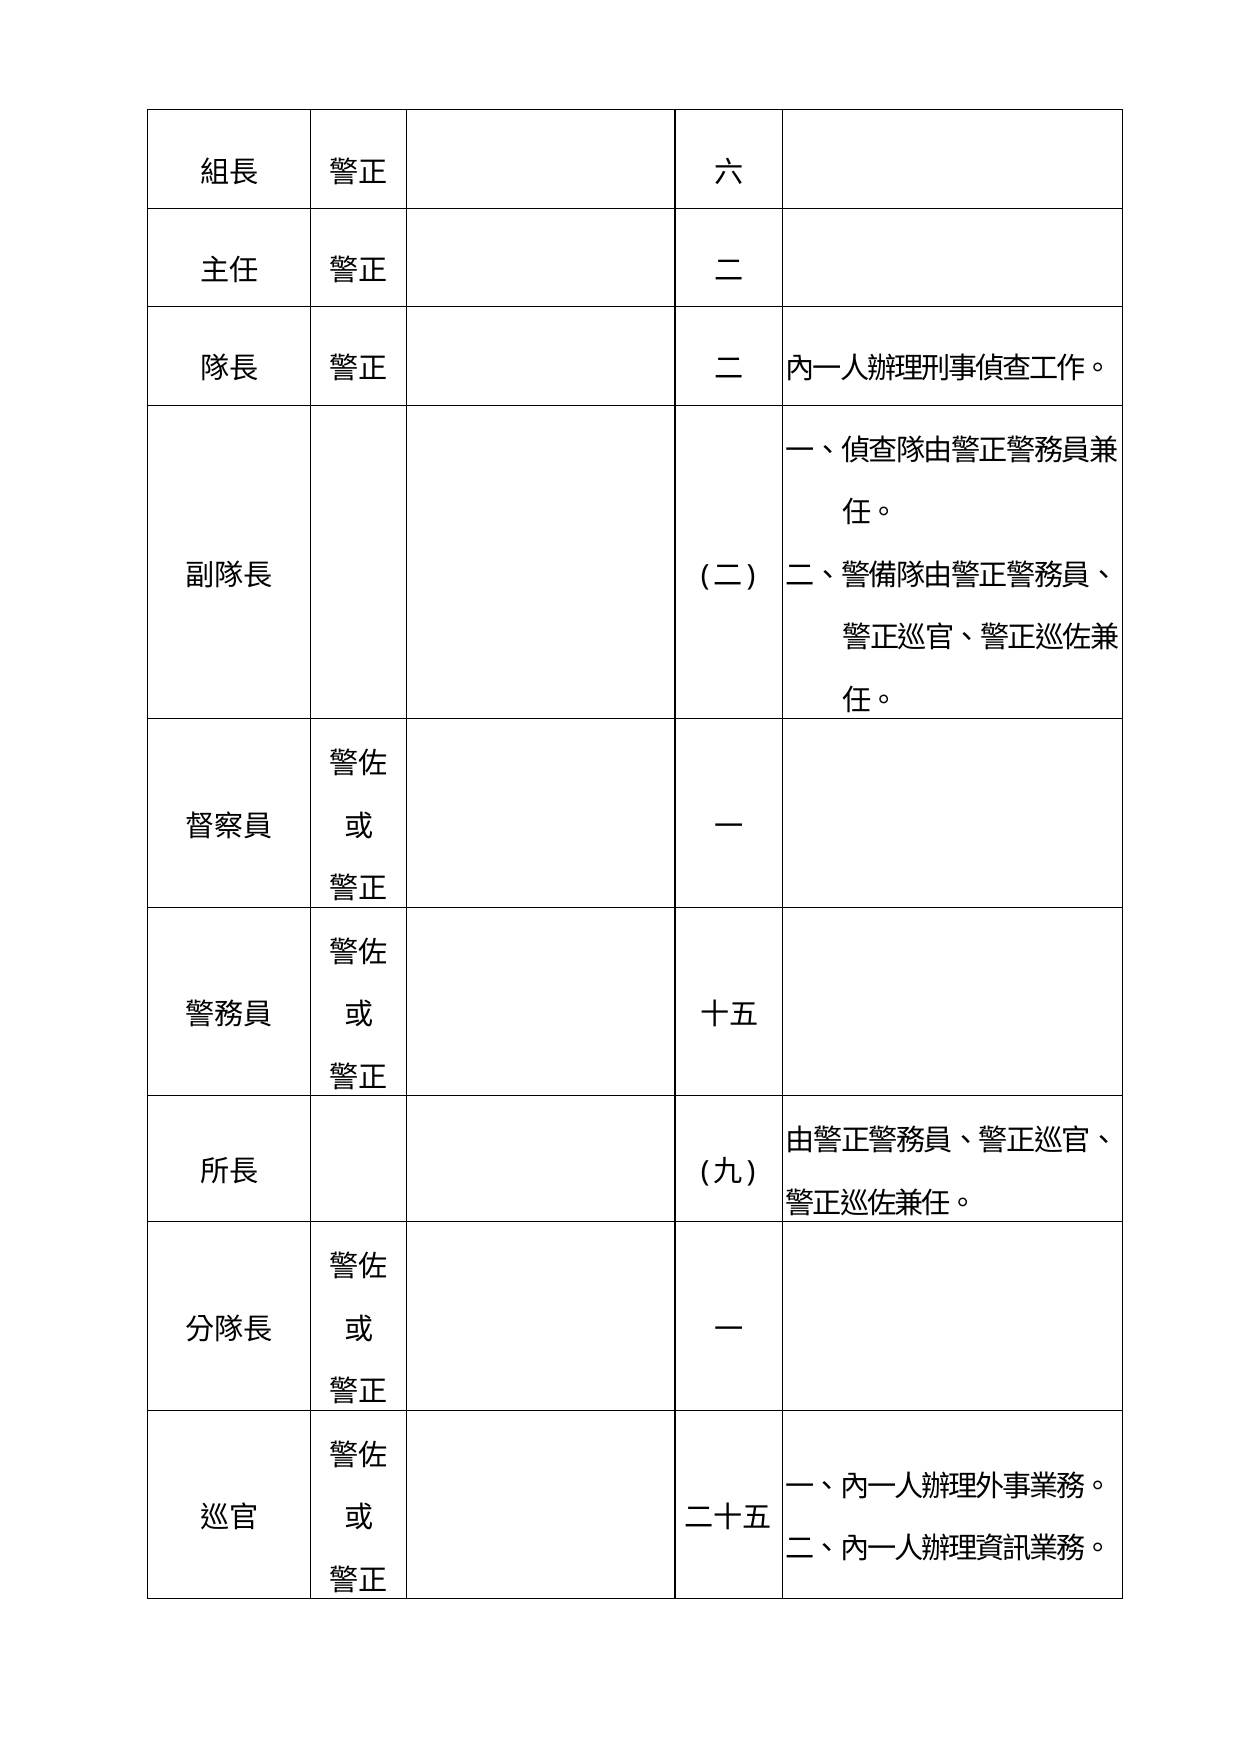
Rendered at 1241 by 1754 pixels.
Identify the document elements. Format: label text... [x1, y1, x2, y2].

table_cell 一、偵查隊由警正警務員兼任。 二、警備隊由警正警務員、警正巡官、警正巡佐兼任。 [783, 406, 1122, 718]
table_cell [407, 1222, 674, 1410]
table_cell 由警正警務員、警正巡官、警正巡佐兼任。 [783, 1096, 1122, 1221]
table_cell 內一人辦理刑事偵查工作。 [783, 307, 1122, 404]
table_cell [407, 719, 674, 907]
table_cell 警佐 或 警正 [311, 1222, 406, 1410]
table_cell 警正 [311, 307, 406, 404]
table_cell [407, 1096, 674, 1221]
table_cell [407, 406, 674, 718]
table_cell 二 [676, 307, 782, 404]
table_cell 主任 [148, 209, 310, 306]
table_cell 分隊長 [148, 1222, 310, 1410]
table_cell 警佐 或 警正 [311, 1411, 406, 1598]
table_cell [311, 406, 406, 718]
table_cell 警正 [311, 209, 406, 306]
table_cell 巡官 [148, 1411, 310, 1598]
table_cell (二) [676, 406, 782, 718]
table_cell 警務員 [148, 908, 310, 1095]
table_cell [783, 110, 1122, 208]
table_cell 一 [676, 719, 782, 907]
table_cell 督察員 [148, 719, 310, 907]
table_cell [407, 908, 674, 1095]
table_cell [407, 1411, 674, 1598]
table_cell 隊長 [148, 307, 310, 404]
table_cell 副隊長 [148, 406, 310, 718]
table_cell [783, 719, 1122, 907]
table_cell 所長 [148, 1096, 310, 1221]
table_cell [783, 908, 1122, 1095]
table_cell [783, 1222, 1122, 1410]
table_cell [407, 209, 674, 306]
table_cell 一 [676, 1222, 782, 1410]
table_cell 一、內一人辦理外事業務。 二、內一人辦理資訊業務。 [783, 1411, 1122, 1598]
table_cell 二 [676, 209, 782, 306]
table_cell 二十五 [676, 1411, 782, 1598]
table_cell (九) [676, 1096, 782, 1221]
table_cell 組長 [148, 110, 310, 208]
table_cell 六 [676, 110, 782, 208]
table_cell [311, 1096, 406, 1221]
table_cell 警佐 或 警正 [311, 908, 406, 1095]
table_cell [407, 110, 674, 208]
table_cell [407, 307, 674, 404]
table_cell [783, 209, 1122, 306]
table_cell 警正 [311, 110, 406, 208]
table_cell 警佐 或 警正 [311, 719, 406, 907]
table_cell 十五 [676, 908, 782, 1095]
